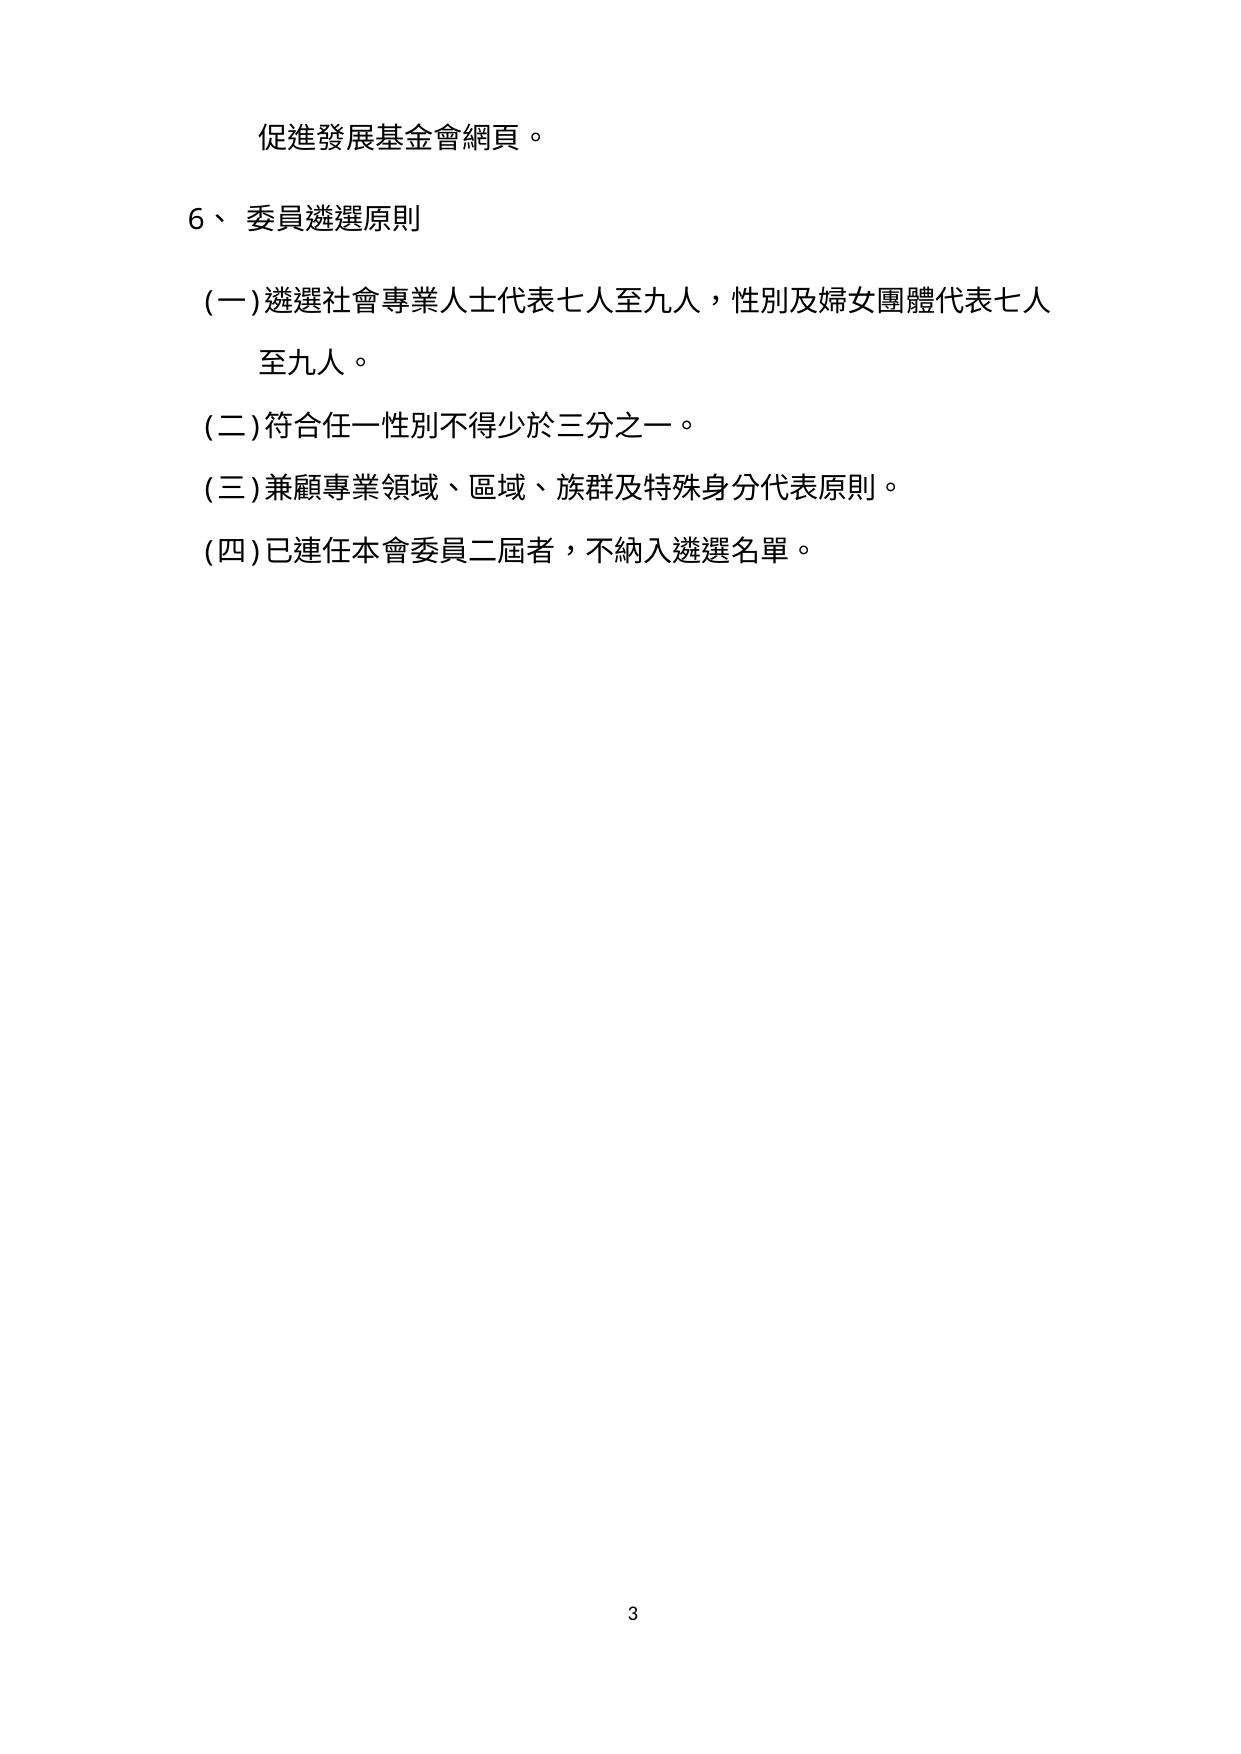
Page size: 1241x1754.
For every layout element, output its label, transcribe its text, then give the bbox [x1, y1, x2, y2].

text (四)已連任本會委員二屆者，不納入遴選名單。 [200, 507, 1078, 569]
text (二)符合任一性別不得少於三分之一。 [200, 382, 1078, 444]
text (三)兼顧專業領域、區域、族群及特殊身分代表原則。 [200, 444, 1078, 507]
text (一)遴選社會專業人士代表七人至九人，性別及婦女團體代表七人至九人。 [200, 257, 1078, 382]
list 委員遴選原則 [187, 175, 1078, 238]
text 促進發展基金會網頁。 [200, 94, 1078, 157]
